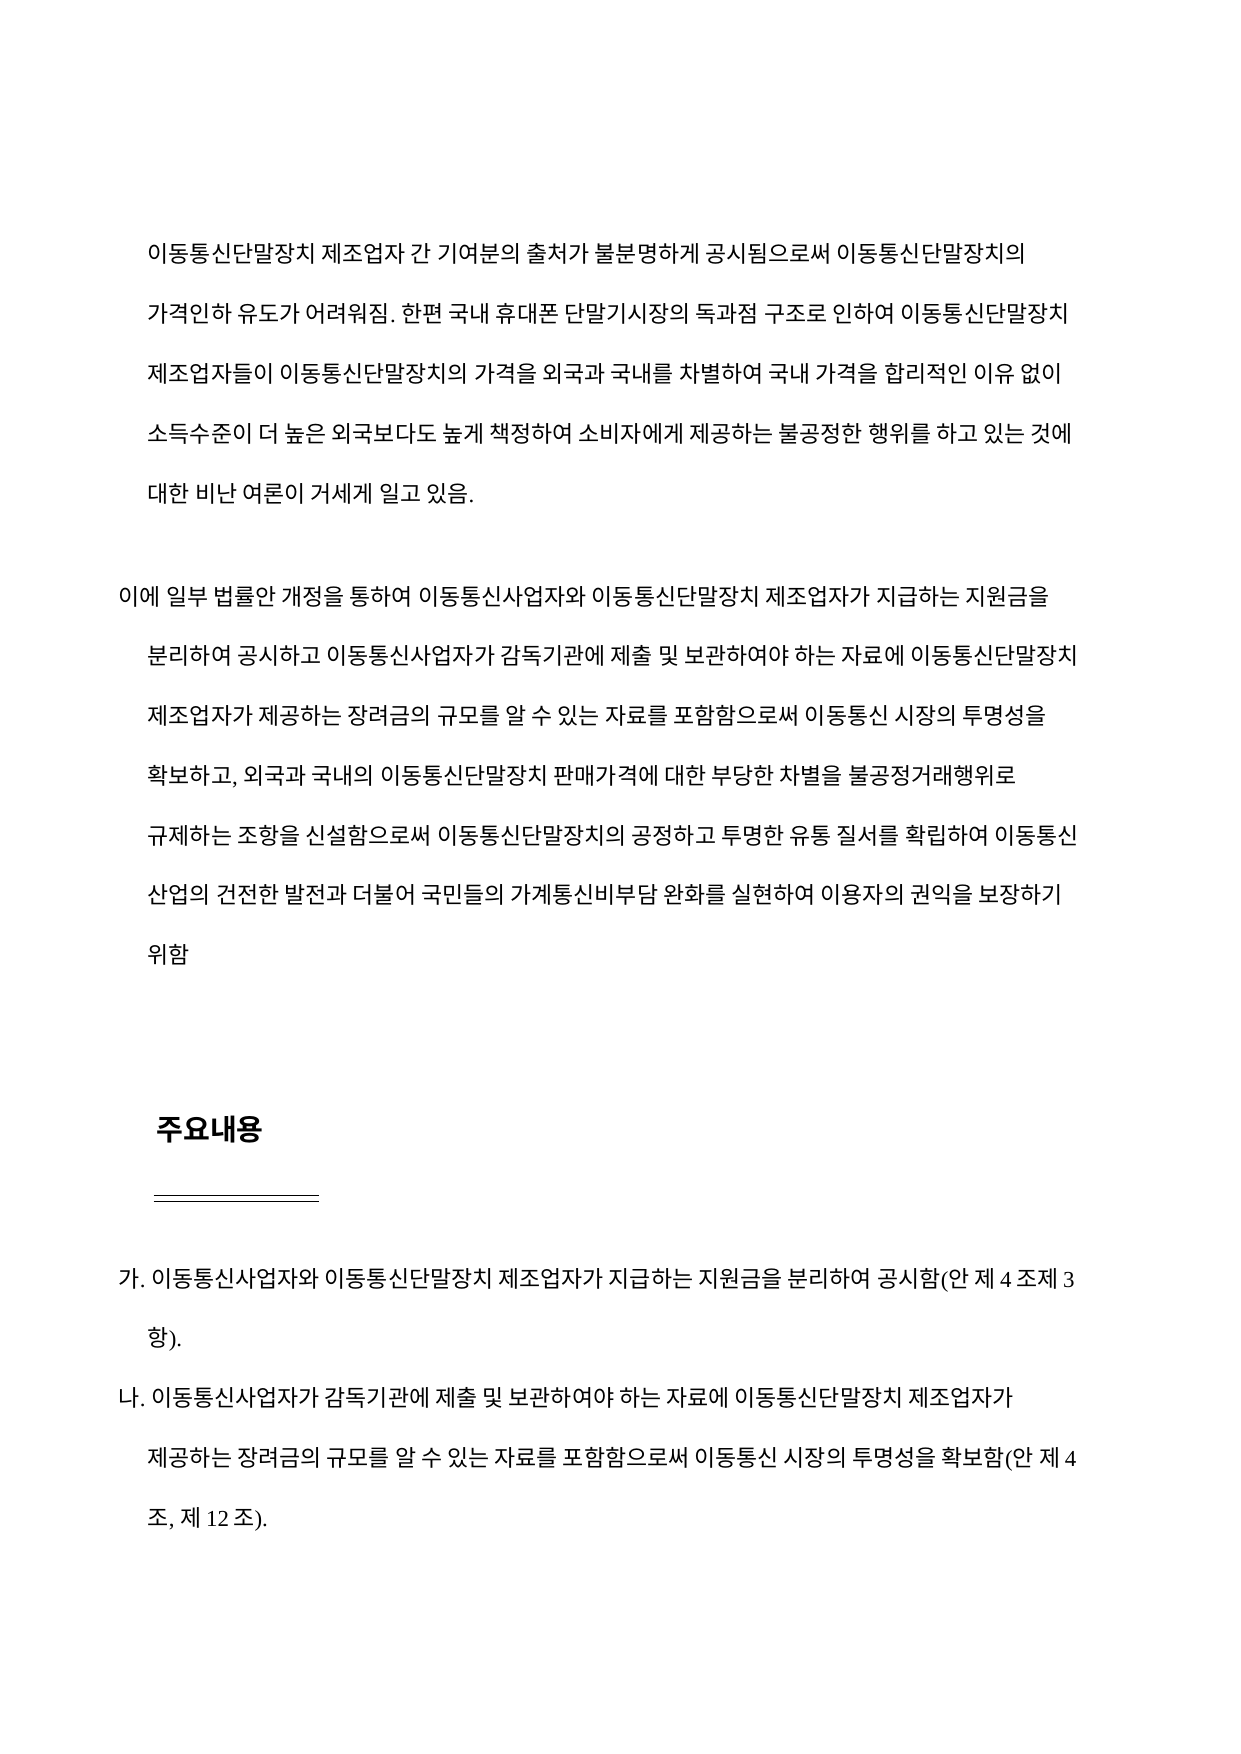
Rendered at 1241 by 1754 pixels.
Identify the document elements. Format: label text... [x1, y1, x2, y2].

text 이동통신단말장치 제조업자 간 기여분의 출처가 불분명하게 공시됨으로써 이동통신단말장치의 가격인하 유도가 어려워짐. 한편 국내 휴대폰 단말기시장의 독과점 구조로 인하여 이동통신단말장치 제조업자들이 이동통신단말장치의 가격을 외국과 국내를 차별하여 국내 가격을 합리적인 이유 없이 소득수준이 더 높은 외국보다도 높게 책정하여 소비자에게 제공하는 불공정한 행위를 하고 있는 것에 대한 비난 여론이 거세게 일고 있음. [118, 236, 1093, 509]
text 나. 이동통신사업자가 감독기관에 제출 및 보관하여야 하는 자료에 이동통신단말장치 제조업자가 제공하는 장려금의 규모를 알 수 있는 자료를 포함함으로써 이동통신 시장의 투명성을 확보함(안 제4조, 제12조). [118, 1380, 1093, 1533]
text 이에 일부 법률안 개정을 통하여 이동통신사업자와 이동통신단말장치 제조업자가 지급하는 지원금을 분리하여 공시하고 이동통신사업자가 감독기관에 제출 및 보관하여야 하는 자료에 이동통신단말장치 제조업자가 제공하는 장려금의 규모를 알 수 있는 자료를 포함함으로써 이동통신 시장의 투명성을 확보하고, 외국과 국내의 이동통신단말장치 판매가격에 대한 부당한 차별을 불공정거래행위로 규제하는 조항을 신설함으로써 이동통신단말장치의 공정하고 투명한 유통 질서를 확립하여 이동통신 산업의 건전한 발전과 더불어 국민들의 가계통신비부담 완화를 실현하여 이용자의 권익을 보장하기 위함 [118, 578, 1093, 970]
text 가. 이동통신사업자와 이동통신단말장치 제조업자가 지급하는 지원금을 분리하여 공시함(안 제4조제3항). [118, 1261, 1093, 1353]
table_header 주요내용 [154, 1104, 319, 1195]
